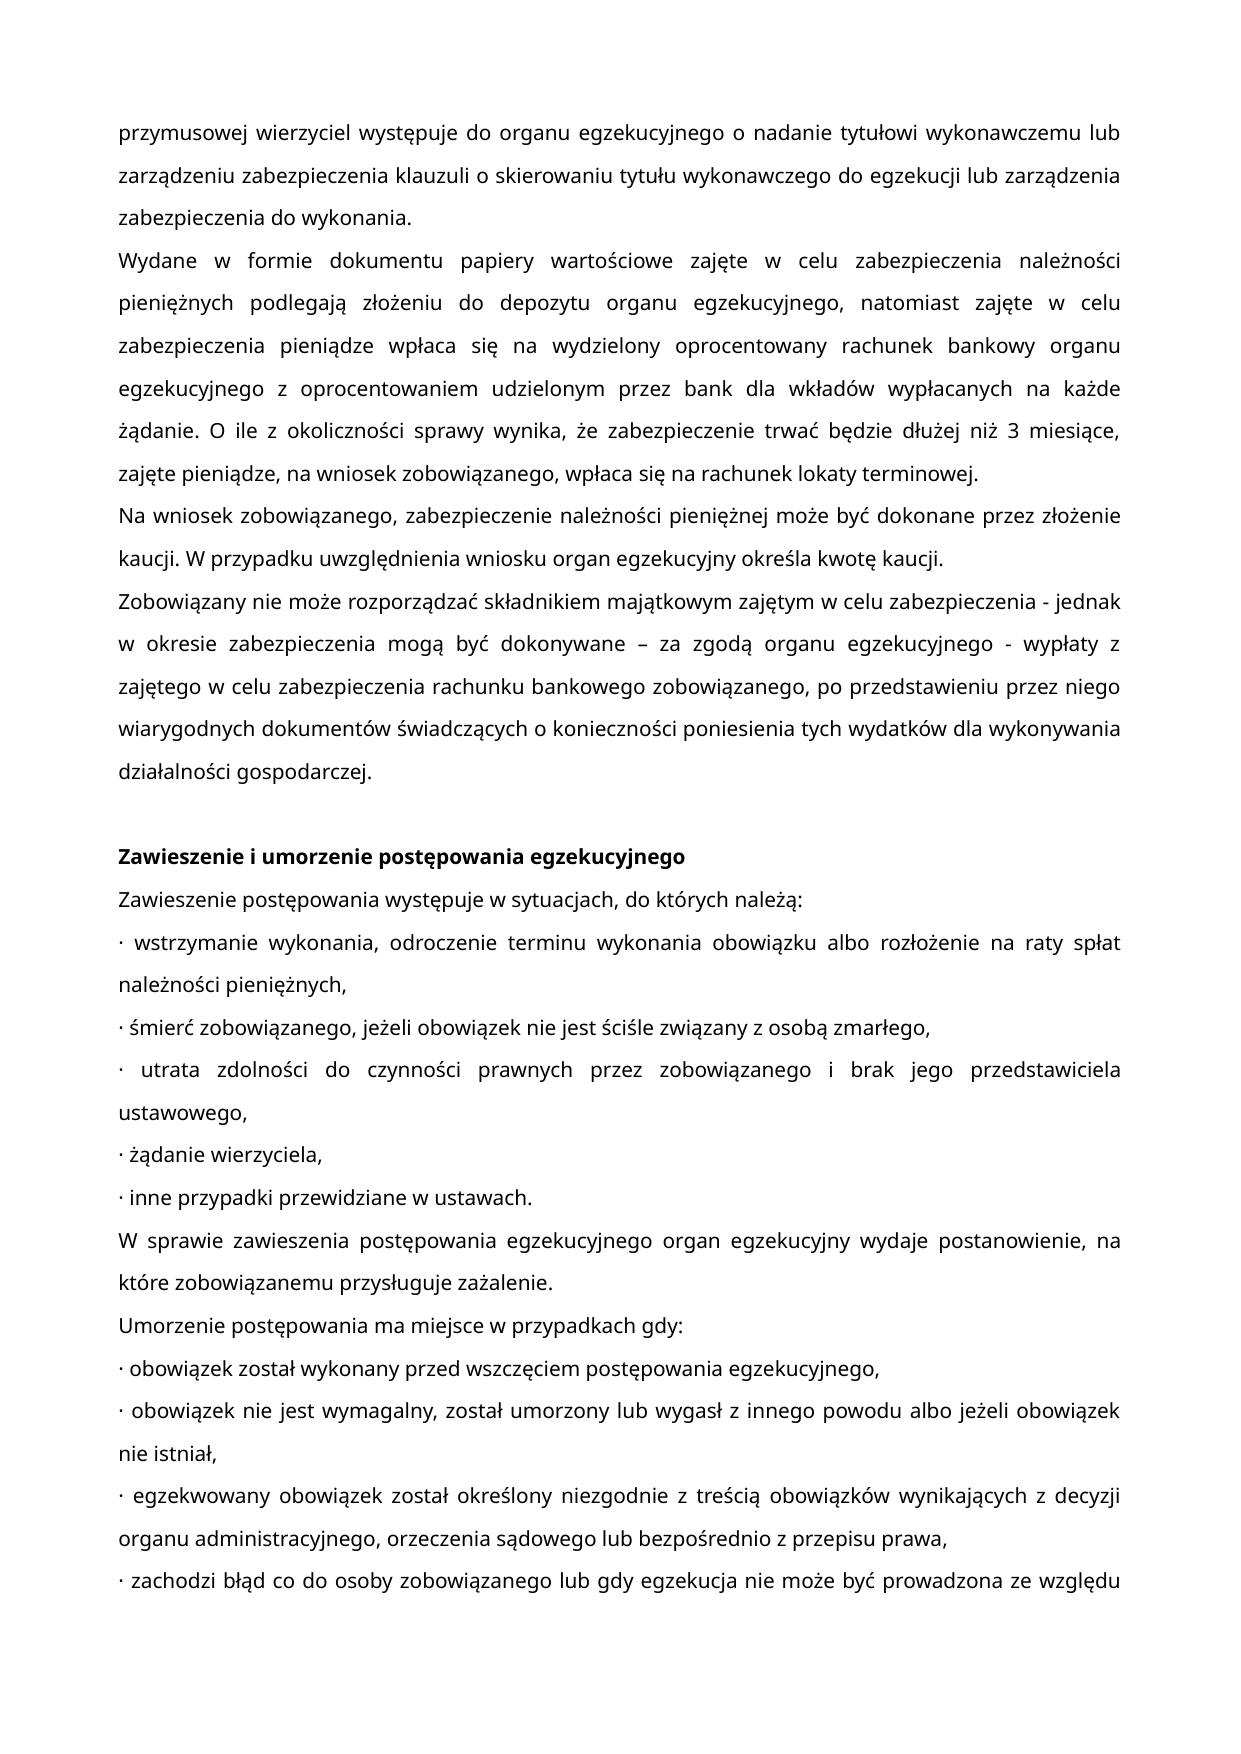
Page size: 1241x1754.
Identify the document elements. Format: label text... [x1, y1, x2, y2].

text Zawieszenie i umorzenie postępowania egzekucyjnego [118, 842, 1122, 871]
text Umorzenie postępowania ma miejsce w przypadkach gdy: [118, 1311, 1122, 1339]
text · śmierć zobowiązanego, jeżeli obowiązek nie jest ściśle związany z osobą zmarłego, [118, 1013, 1122, 1041]
text Zawieszenie postępowania występuje w sytuacjach, do których należą: [118, 885, 1122, 913]
text · obowiązek został wykonany przed wszczęciem postępowania egzekucyjnego, [118, 1354, 1122, 1382]
text · egzekwowany obowiązek został określony niezgodnie z treścią obowiązków wynikających z decyzji organu administracyjnego, orzeczenia sądowego lub bezpośrednio z przepisu prawa, [118, 1481, 1122, 1552]
text · utrata zdolności do czynności prawnych przez zobowiązanego i brak jego przedstawiciela ustawowego, [118, 1055, 1122, 1126]
text Na wniosek zobowiązanego, zabezpieczenie należności pieniężnej może być dokonane przez złożenie kaucji. W przypadku uwzględnienia wniosku organ egzekucyjny określa kwotę kaucji. [118, 502, 1122, 573]
text · obowiązek nie jest wymagalny, został umorzony lub wygasł z innego powodu albo jeżeli obowiązek nie istniał, [118, 1396, 1122, 1467]
text W sprawie zawieszenia postępowania egzekucyjnego organ egzekucyjny wydaje postanowienie, na które zobowiązanemu przysługuje zażalenie. [118, 1226, 1122, 1297]
text Wydane w formie dokumentu papiery wartościowe zajęte w celu zabezpieczenia należności pieniężnych podlegają złożeniu do depozytu organu egzekucyjnego, natomiast zajęte w celu zabezpieczenia pieniądze wpłaca się na wydzielony oprocentowany rachunek bankowy organu egzekucyjnego z oprocentowaniem udzielonym przez bank dla wkładów wypłacanych na każde żądanie. O ile z okoliczności sprawy wynika, że zabezpieczenie trwać będzie dłużej niż 3 miesiące, zajęte pieniądze, na wniosek zobowiązanego, wpłaca się na rachunek lokaty terminowej. [118, 246, 1122, 487]
text · inne przypadki przewidziane w ustawach. [118, 1183, 1122, 1212]
text · zachodzi błąd co do osoby zobowiązanego lub gdy egzekucja nie może być prowadzona ze względu [118, 1567, 1122, 1595]
text przymusowej wierzyciel występuje do organu egzekucyjnego o nadanie tytułowi wykonawczemu lub zarządzeniu zabezpieczenia klauzuli o skierowaniu tytułu wykonawczego do egzekucji lub zarządzenia zabezpieczenia do wykonania. [118, 118, 1122, 232]
text · żądanie wierzyciela, [118, 1141, 1122, 1169]
text · wstrzymanie wykonania, odroczenie terminu wykonania obowiązku albo rozłożenie na raty spłat należności pieniężnych, [118, 928, 1122, 999]
text Zobowiązany nie może rozporządzać składnikiem majątkowym zajętym w celu zabezpieczenia - jednak w okresie zabezpieczenia mogą być dokonywane – za zgodą organu egzekucyjnego - wypłaty z zajętego w celu zabezpieczenia rachunku bankowego zobowiązanego, po przedstawieniu przez niego wiarygodnych dokumentów świadczących o konieczności poniesienia tych wydatków dla wykonywania działalności gospodarczej. [118, 587, 1122, 786]
